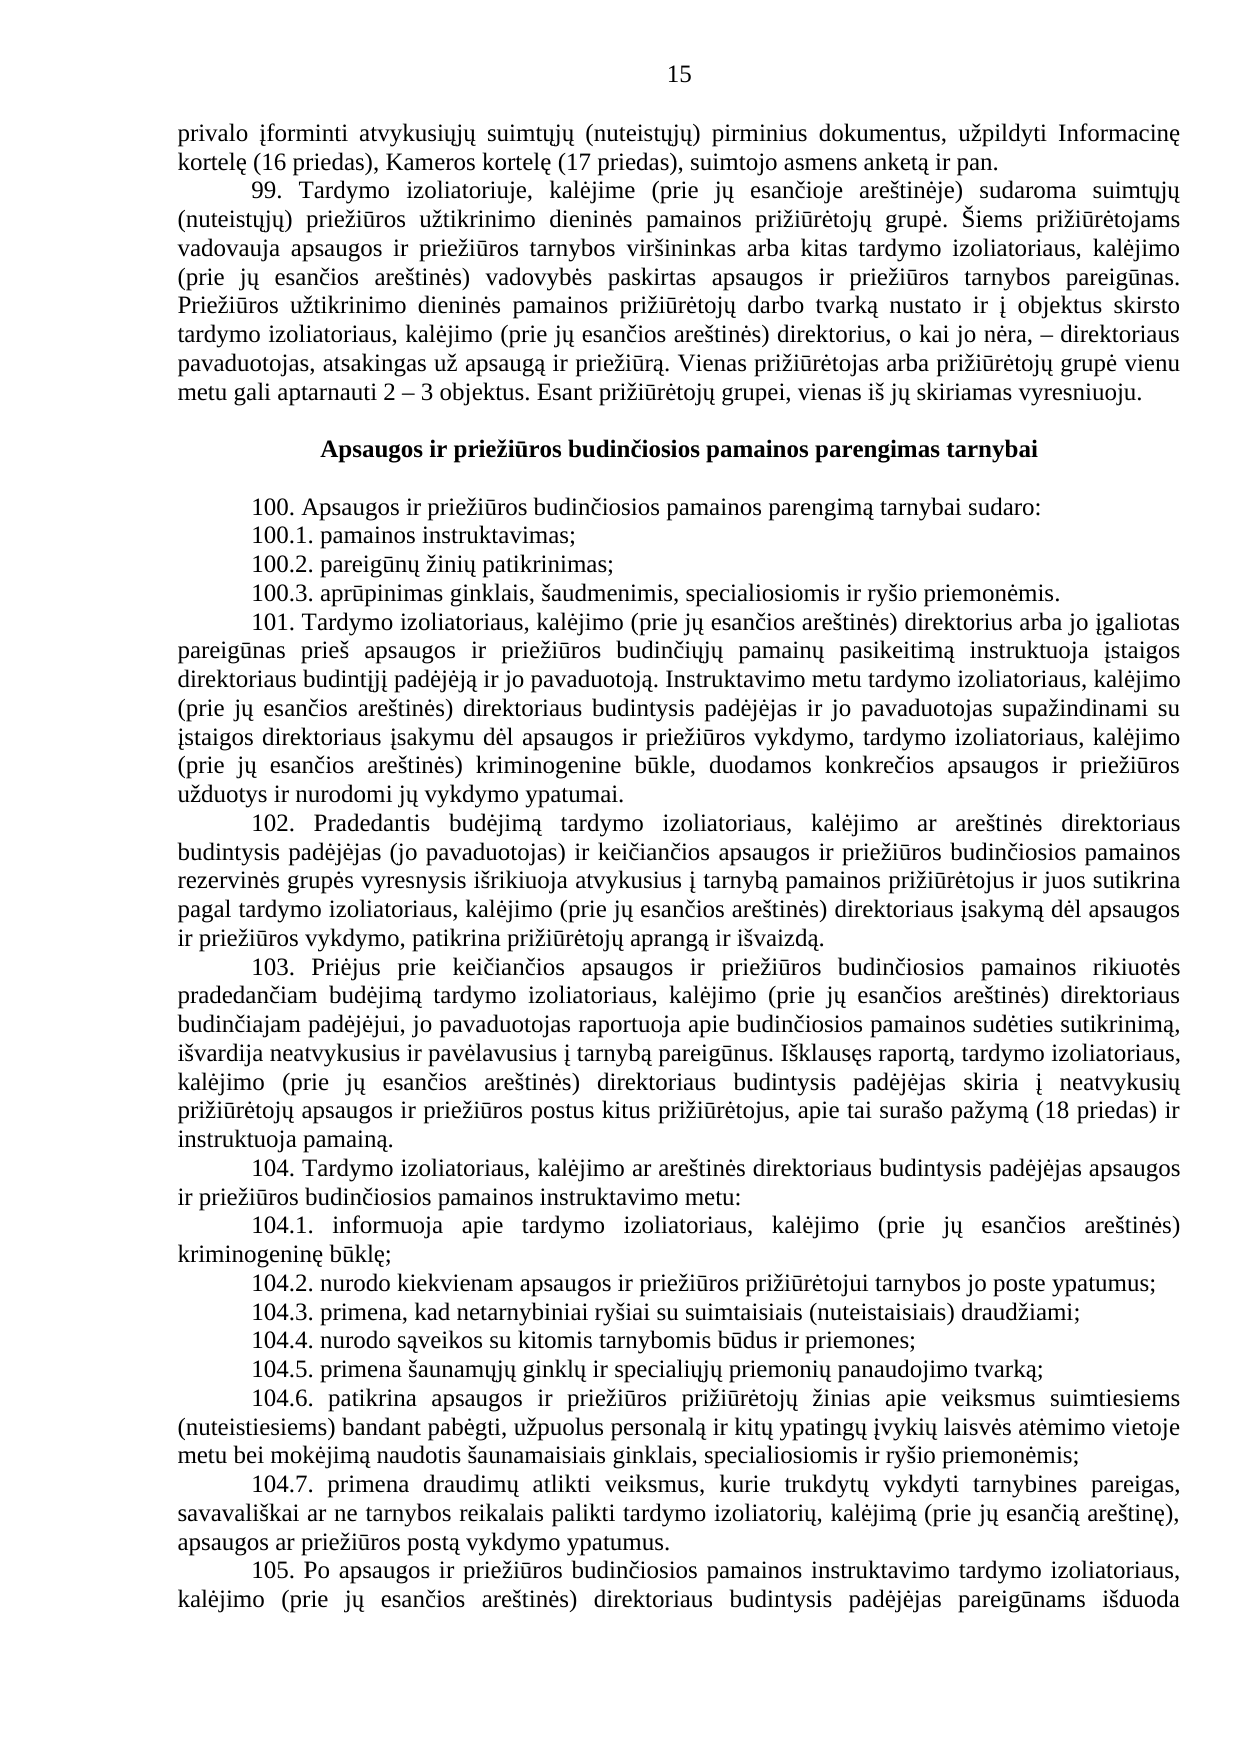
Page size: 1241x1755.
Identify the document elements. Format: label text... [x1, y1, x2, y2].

text 99. Tardymo izoliatoriuje, kalėjime (prie jų esančioje areštinėje) sudaroma suimtųjų (nuteistųjų) priežiūros užtikrinimo dieninės pamainos prižiūrėtojų grupė. Šiems prižiūrėtojams vadovauja apsaugos ir priežiūros tarnybos viršininkas arba kitas tardymo izoliatoriaus, kalėjimo (prie jų esančios areštinės) vadovybės paskirtas apsaugos ir priežiūros tarnybos pareigūnas. Priežiūros užtikrinimo dieninės pamainos prižiūrėtojų darbo tvarką nustato ir į objektus skirsto tardymo izoliatoriaus, kalėjimo (prie jų esančios areštinės) direktorius, o kai jo nėra, – direktoriaus pavaduotojas, atsakingas už apsaugą ir priežiūrą. Vienas prižiūrėtojas arba prižiūrėtojų grupė vienu metu gali aptarnauti 2 – 3 objektus. Esant prižiūrėtojų grupei, vienas iš jų skiriamas vyresniuoju. [177, 176, 1181, 406]
text Apsaugos ir priežiūros budinčiosios pamainos parengimas tarnybai [177, 434, 1181, 463]
text 103. Priėjus prie keičiančios apsaugos ir priežiūros budinčiosios pamainos rikiuotės pradedančiam budėjimą tardymo izoliatoriaus, kalėjimo (prie jų esančios areštinės) direktoriaus budinčiajam padėjėjui, jo pavaduotojas raportuoja apie budinčiosios pamainos sudėties sutikrinimą, išvardija neatvykusius ir pavėlavusius į tarnybą pareigūnus. Išklausęs raportą, tardymo izoliatoriaus, kalėjimo (prie jų esančios areštinės) direktoriaus budintysis padėjėjas skiria į neatvykusių prižiūrėtojų apsaugos ir priežiūros postus kitus prižiūrėtojus, apie tai surašo pažymą (18 priedas) ir instruktuoja pamainą. [177, 952, 1181, 1153]
text 100.2. pareigūnų žinių patikrinimas; [177, 549, 1181, 578]
text 104.6. patikrina apsaugos ir priežiūros prižiūrėtojų žinias apie veiksmus suimtiesiems (nuteistiesiems) bandant pabėgti, užpuolus personalą ir kitų ypatingų įvykių laisvės atėmimo vietoje metu bei mokėjimą naudotis šaunamaisiais ginklais, specialiosiomis ir ryšio priemonėmis; [177, 1383, 1181, 1469]
text 105. Po apsaugos ir priežiūros budinčiosios pamainos instruktavimo tardymo izoliatoriaus, kalėjimo (prie jų esančios areštinės) direktoriaus budintysis padėjėjas pareigūnams išduoda [177, 1556, 1181, 1613]
text 104.1. informuoja apie tardymo izoliatoriaus, kalėjimo (prie jų esančios areštinės) kriminogeninę būklę; [177, 1211, 1181, 1268]
text 104.4. nurodo sąveikos su kitomis tarnybomis būdus ir priemones; [177, 1326, 1181, 1354]
text 100. Apsaugos ir priežiūros budinčiosios pamainos parengimą tarnybai sudaro: [177, 492, 1181, 521]
text 104.5. primena šaunamųjų ginklų ir specialiųjų priemonių panaudojimo tvarką; [177, 1354, 1181, 1383]
text 100.1. pamainos instruktavimas; [177, 521, 1181, 549]
text 104.2. nurodo kiekvienam apsaugos ir priežiūros prižiūrėtojui tarnybos jo poste ypatumus; [177, 1268, 1181, 1297]
text 101. Tardymo izoliatoriaus, kalėjimo (prie jų esančios areštinės) direktorius arba jo įgaliotas pareigūnas prieš apsaugos ir priežiūros budinčiųjų pamainų pasikeitimą instruktuoja įstaigos direktoriaus budintįjį padėjėją ir jo pavaduotoją. Instruktavimo metu tardymo izoliatoriaus, kalėjimo (prie jų esančios areštinės) direktoriaus budintysis padėjėjas ir jo pavaduotojas supažindinami su įstaigos direktoriaus įsakymu dėl apsaugos ir priežiūros vykdymo, tardymo izoliatoriaus, kalėjimo (prie jų esančios areštinės) kriminogenine būkle, duodamos konkrečios apsaugos ir priežiūros užduotys ir nurodomi jų vykdymo ypatumai. [177, 607, 1181, 808]
text 104.7. primena draudimų atlikti veiksmus, kurie trukdytų vykdyti tarnybines pareigas, savavališkai ar ne tarnybos reikalais palikti tardymo izoliatorių, kalėjimą (prie jų esančią areštinę), apsaugos ar priežiūros postą vykdymo ypatumus. [177, 1469, 1181, 1556]
text privalo įforminti atvykusiųjų suimtųjų (nuteistųjų) pirminius dokumentus, užpildyti Informacinę kortelę (16 priedas), Kameros kortelę (17 priedas), suimtojo asmens anketą ir pan. [177, 118, 1181, 176]
text 102. Pradedantis budėjimą tardymo izoliatoriaus, kalėjimo ar areštinės direktoriaus budintysis padėjėjas (jo pavaduotojas) ir keičiančios apsaugos ir priežiūros budinčiosios pamainos rezervinės grupės vyresnysis išrikiuoja atvykusius į tarnybą pamainos prižiūrėtojus ir juos sutikrina pagal tardymo izoliatoriaus, kalėjimo (prie jų esančios areštinės) direktoriaus įsakymą dėl apsaugos ir priežiūros vykdymo, patikrina prižiūrėtojų aprangą ir išvaizdą. [177, 808, 1181, 952]
text 104.3. primena, kad netarnybiniai ryšiai su suimtaisiais (nuteistaisiais) draudžiami; [177, 1297, 1181, 1326]
text 104. Tardymo izoliatoriaus, kalėjimo ar areštinės direktoriaus budintysis padėjėjas apsaugos ir priežiūros budinčiosios pamainos instruktavimo metu: [177, 1153, 1181, 1211]
text 100.3. aprūpinimas ginklais, šaudmenimis, specialiosiomis ir ryšio priemonėmis. [177, 578, 1181, 607]
